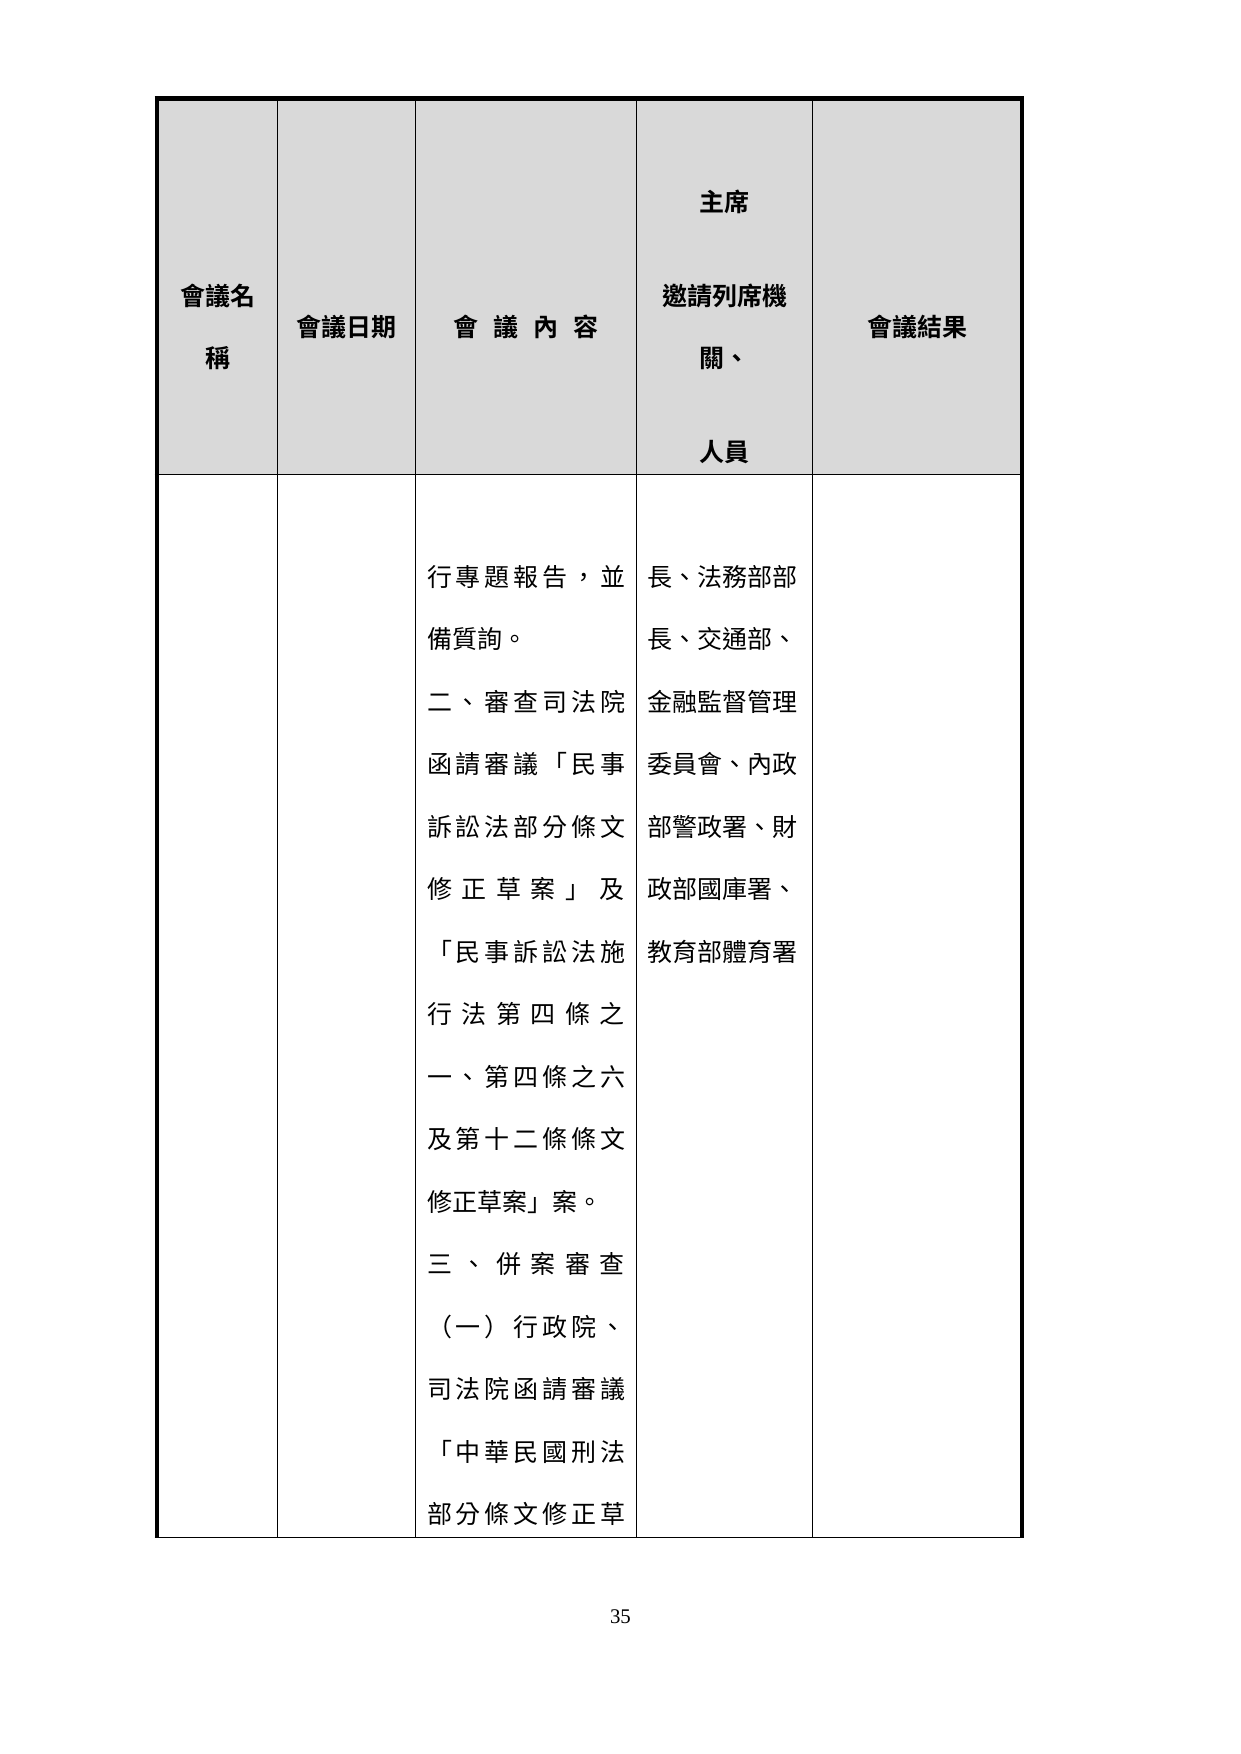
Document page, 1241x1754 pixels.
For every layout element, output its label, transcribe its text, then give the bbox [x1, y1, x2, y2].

table_cell [278, 475, 415, 1537]
table_cell [813, 475, 1020, 1537]
table_header 會議名稱 [159, 101, 277, 474]
table_cell 行專題報告，並備質詢。 二、審查司法院函請審議「民事訴訟法部分條文修正草案」及「民事訴訟法施行法第四條之一、第四條之六及第十二條條文修正草案」案。 三、併案審查（一）行政院、司法院函請審議「中華民國刑法部分條文修正草 [416, 475, 636, 1537]
table_header 會議結果 [813, 101, 1020, 474]
table_header 主席 邀請列席機關、 人員 [637, 101, 812, 474]
table_header 會議內容 [416, 101, 636, 474]
table_cell 長、法務部部長、交通部、金融監督管理委員會、內政部警政署、財政部國庫署、教育部體育署 [637, 475, 812, 1537]
table_cell [159, 475, 277, 1537]
table_header 會議日期 [278, 101, 415, 474]
